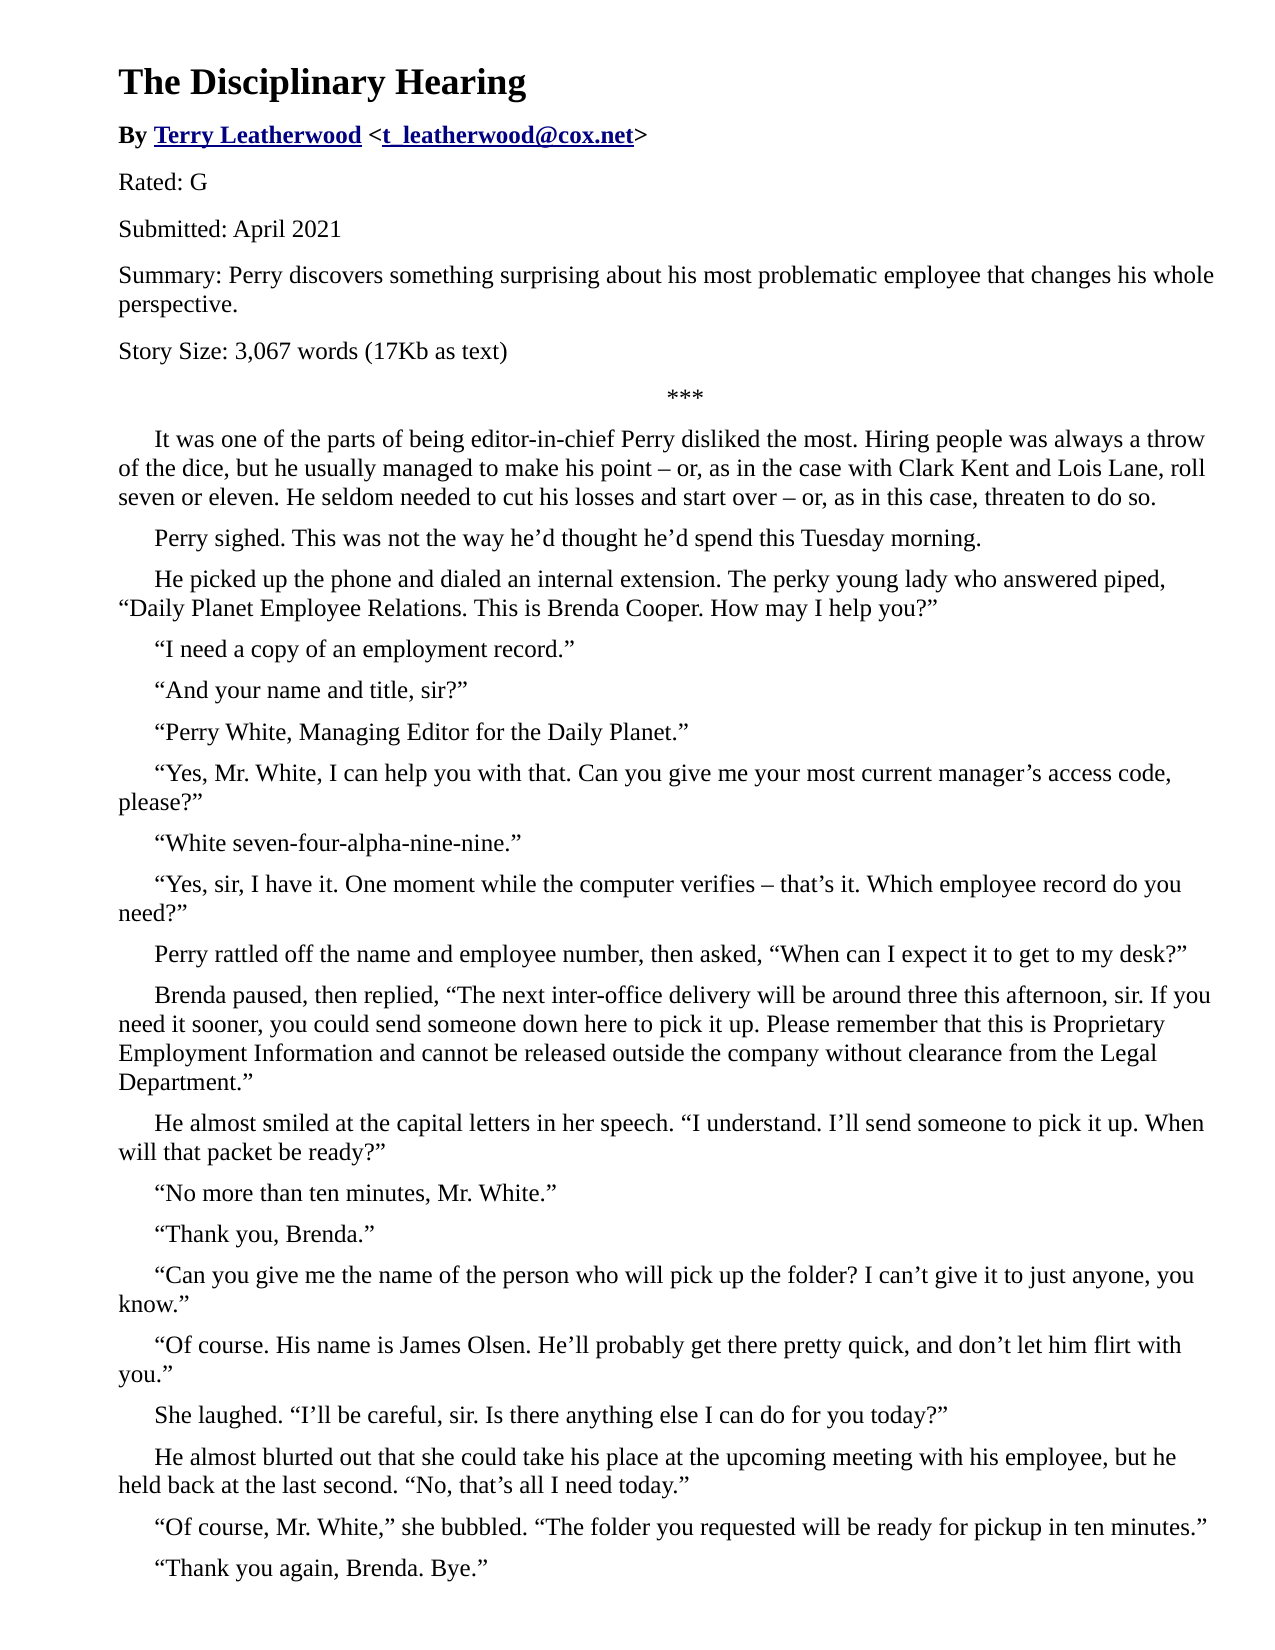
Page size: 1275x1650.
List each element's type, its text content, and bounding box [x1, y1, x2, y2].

text “Perry White, Managing Editor for the Daily Planet.” [118, 717, 1216, 745]
text “No more than ten minutes, Mr. White.” [118, 1178, 1216, 1207]
text Perry sighed. This was not the way he’d thought he’d spend this Tuesday morning. [118, 523, 1216, 552]
text “Yes, Mr. White, I can help you with that. Can you give me your most current manager’s access code, please?” [118, 758, 1216, 815]
text Story Size: 3,067 words (17Kb as text) [118, 336, 1216, 365]
text “Of course, Mr. White,” she bubbled. “The folder you requested will be ready for pickup in ten minutes.” [118, 1512, 1216, 1540]
text He almost smiled at the capital letters in her speech. “I understand. I’ll send someone to pick it up. When will that packet be ready?” [118, 1108, 1216, 1165]
text “Can you give me the name of the person who will pick up the folder? I can’t give it to just anyone, you know.” [118, 1260, 1216, 1318]
text It was one of the parts of being editor-in-chief Perry disliked the most. Hiring people was always a throw of the dice, but he usually managed to make his point – or, as in the case with Clark Kent and Lois Lane, roll seven or eleven. He seldom needed to cut his losses and start over – or, as in this case, threaten to do so. [118, 424, 1216, 510]
text He almost blurted out that she could take his place at the upcoming meeting with his employee, but he held back at the last second. “No, that’s all I need today.” [118, 1442, 1216, 1499]
subtitle The Disciplinary Hearing [118, 59, 1216, 102]
text “White seven-four-alpha-nine-nine.” [118, 828, 1216, 857]
text “Yes, sir, I have it. One moment while the computer verifies – that’s it. Which employee record do you need?” [118, 869, 1216, 927]
text Rated: G [118, 167, 1216, 196]
text He picked up the phone and dialed an internal extension. The perky young lady who answered piped, “Daily Planet Employee Relations. This is Brenda Cooper. How may I help you?” [118, 564, 1216, 622]
text “Of course. His name is James Olsen. He’ll probably get there pretty quick, and don’t let him flirt with you.” [118, 1330, 1216, 1388]
text By Terry Leatherwood <t_leatherwood@cox.net> [118, 120, 1216, 149]
text Submitted: April 2021 [118, 214, 1216, 242]
text Brenda paused, then replied, “The next inter-office delivery will be around three this afternoon, sir. If you need it sooner, you could send someone down here to pick it up. Please remember that this is Proprietary Employment Information and cannot be released outside the company without clearance from the Legal Department.” [118, 980, 1216, 1095]
text She laughed. “I’ll be careful, sir. Is there anything else I can do for you today?” [118, 1400, 1216, 1429]
text “I need a copy of an employment record.” [118, 634, 1216, 663]
text Perry rattled off the name and employee number, then asked, “When can I expect it to get to my desk?” [118, 939, 1216, 968]
text Summary: Perry discovers something surprising about his most problematic employee that changes his whole perspective. [118, 261, 1216, 318]
text *** [118, 383, 1216, 412]
text “And your name and title, sir?” [118, 675, 1216, 704]
text “Thank you again, Brenda. Bye.” [118, 1553, 1216, 1582]
text “Thank you, Brenda.” [118, 1219, 1216, 1248]
